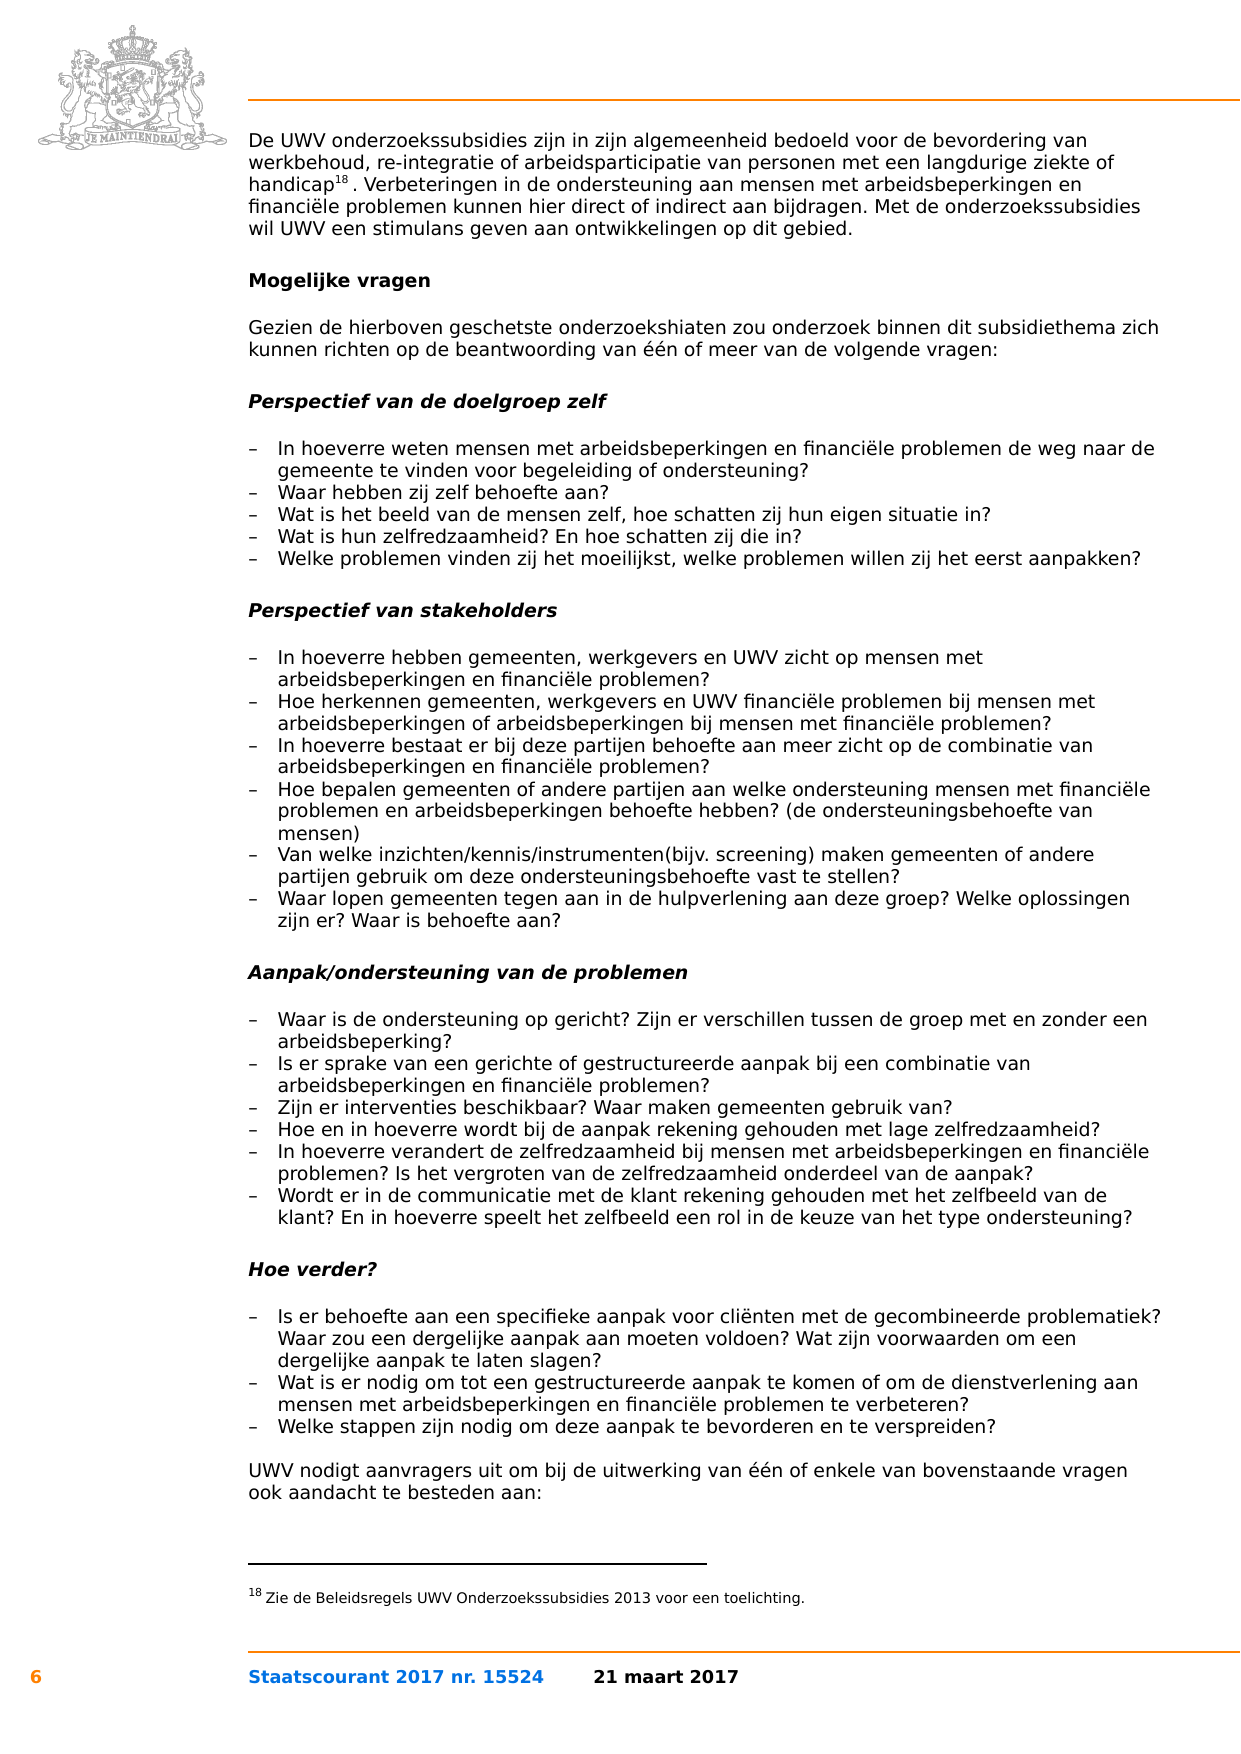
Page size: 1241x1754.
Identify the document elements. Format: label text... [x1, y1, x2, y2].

text – In hoeverre hebben gemeenten, werkgevers en UWV zicht op mensen met arbeidsbeperkingen en financiële problemen? [248, 647, 1163, 691]
subtitle Aanpak/ondersteuning van de problemen [248, 962, 1163, 984]
text – Is er sprake van een gerichte of gestructureerde aanpak bij een combinatie van arbeidsbeperkingen en financiële problemen? [248, 1053, 1163, 1097]
text – In hoeverre verandert de zelfredzaamheid bij mensen met arbeidsbeperkingen en financiële problemen? Is het vergroten van de zelfredzaamheid onderdeel van de aanpak? [248, 1141, 1163, 1185]
text UWV nodigt aanvragers uit om bij de uitwerking van één of enkele van bovenstaande vragen ook aandacht te besteden aan: [248, 1460, 1163, 1504]
text – Wordt er in de communicatie met de klant rekening gehouden met het zelfbeeld van de klant? En in hoeverre speelt het zelfbeeld een rol in de keuze van het type ondersteuning? [248, 1185, 1163, 1229]
subtitle Hoe verder? [248, 1259, 1163, 1281]
text – In hoeverre weten mensen met arbeidsbeperkingen en financiële problemen de weg naar de gemeente te vinden voor begeleiding of ondersteuning? [248, 438, 1163, 482]
text – Welke problemen vinden zij het moeilijkst, welke problemen willen zij het eerst aanpakken? [248, 548, 1163, 569]
text – Wat is het beeld van de mensen zelf, hoe schatten zij hun eigen situatie in? [248, 504, 1163, 526]
text – Waar is de ondersteuning op gericht? Zijn er verschillen tussen de groep met en zonder een arbeidsbeperking? [248, 1009, 1163, 1053]
text Gezien de hierboven geschetste onderzoekshiaten zou onderzoek binnen dit subsidiethema zich kunnen richten op de beantwoording van één of meer van de volgende vragen: [248, 317, 1163, 361]
text – Hoe herkennen gemeenten, werkgevers en UWV financiële problemen bij mensen met arbeidsbeperkingen of arbeidsbeperkingen bij mensen met financiële problemen? [248, 691, 1163, 734]
text – Zijn er interventies beschikbaar? Waar maken gemeenten gebruik van? [248, 1097, 1163, 1119]
text Zie de Beleidsregels UWV Onderzoekssubsidies 2013 voor een toelichting. [248, 1586, 1163, 1608]
text – Wat is er nodig om tot een gestructureerde aanpak te komen of om de dienstverlening aan mensen met arbeidsbeperkingen en financiële problemen te verbeteren? [248, 1372, 1163, 1416]
text – In hoeverre bestaat er bij deze partijen behoefte aan meer zicht op de combinatie van arbeidsbeperkingen en financiële problemen? [248, 734, 1163, 778]
text De UWV onderzoekssubsidies zijn in zijn algemeenheid bedoeld voor de bevordering van werkbehoud, re-integratie of arbeidsparticipatie van personen met een langdurige ziekte of handicap. Verbeteringen in de ondersteuning aan mensen met arbeidsbeperkingen en financiële problemen kunnen hier direct of indirect aan bijdragen. Met de onderzoekssubsidies wil UWV een stimulans geven aan ontwikkelingen op dit gebied. [248, 130, 1163, 240]
picture [38, 25, 227, 150]
subtitle Perspectief van de doelgroep zelf [248, 391, 1163, 413]
subtitle Mogelijke vragen [248, 270, 1163, 292]
text – Hoe en in hoeverre wordt bij de aanpak rekening gehouden met lage zelfredzaamheid? [248, 1119, 1163, 1141]
text – Van welke inzichten/kennis/instrumenten(bijv. screening) maken gemeenten of andere partijen gebruik om deze ondersteuningsbehoefte vast te stellen? [248, 844, 1163, 888]
text – Waar lopen gemeenten tegen aan in de hulpverlening aan deze groep? Welke oplossingen zijn er? Waar is behoefte aan? [248, 888, 1163, 932]
text – Welke stappen zijn nodig om deze aanpak te bevorderen en te verspreiden? [248, 1416, 1163, 1438]
text – Wat is hun zelfredzaamheid? En hoe schatten zij die in? [248, 526, 1163, 548]
text – Waar hebben zij zelf behoefte aan? [248, 482, 1163, 504]
text – Is er behoefte aan een specifieke aanpak voor cliënten met de gecombineerde problematiek? Waar zou een dergelijke aanpak aan moeten voldoen? Wat zijn voorwaarden om een dergelijke aanpak te laten slagen? [248, 1306, 1163, 1372]
subtitle Perspectief van stakeholders [248, 599, 1163, 622]
text – Hoe bepalen gemeenten of andere partijen aan welke ondersteuning mensen met financiële problemen en arbeidsbeperkingen behoefte hebben? (de ondersteuningsbehoefte van mensen) [248, 778, 1163, 844]
